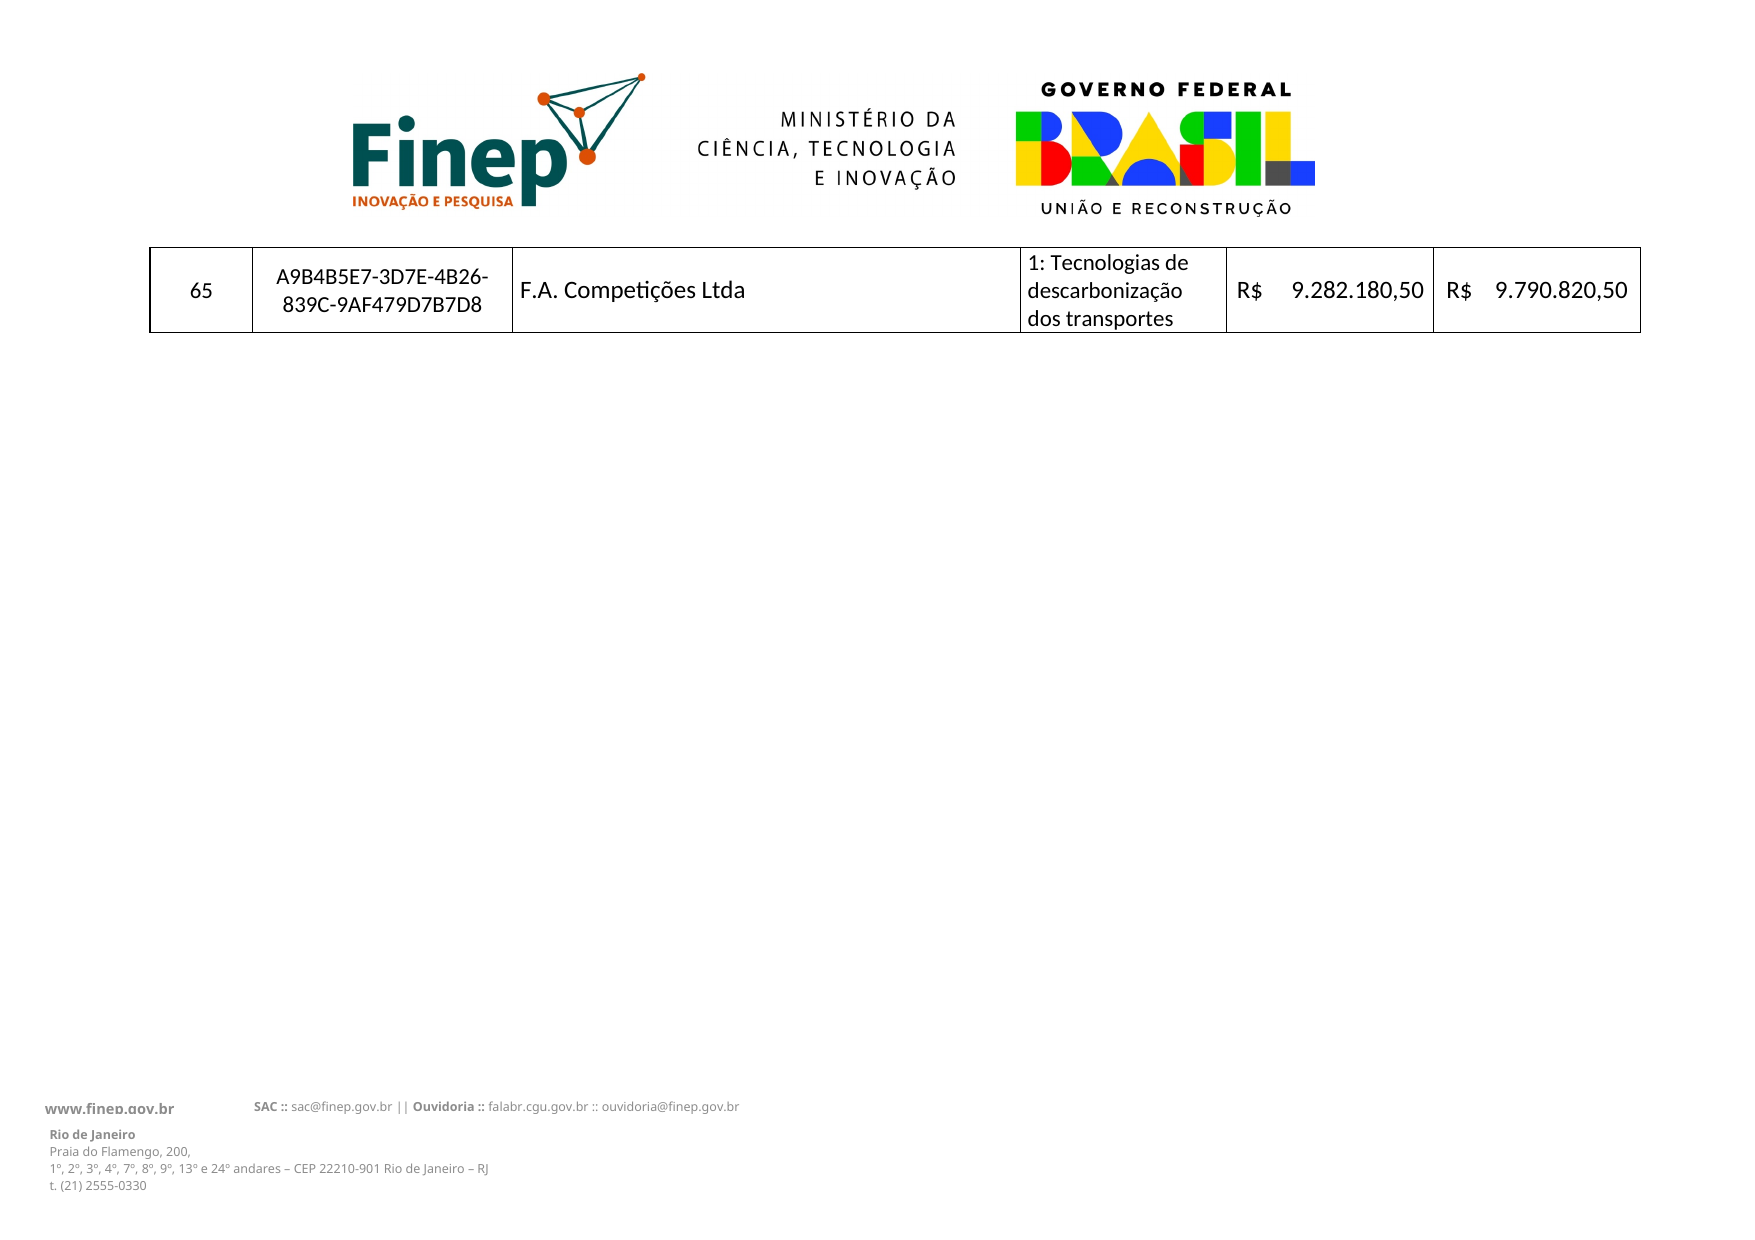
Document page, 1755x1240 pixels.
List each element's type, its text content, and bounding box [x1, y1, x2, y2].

table_cell 65 [151, 248, 252, 332]
table_cell F.A. Competições Ltda [513, 248, 1020, 332]
table_cell A9B4B5E7-3D7E-4B26-839C-9AF479D7B7D8 [253, 248, 512, 332]
table_cell R$ 9.790.820,50 [1434, 248, 1640, 332]
table_cell 1: Tecnologias de descarbonização dos transportes [1021, 248, 1226, 332]
table_cell R$ 9.282.180,50 [1227, 248, 1433, 332]
